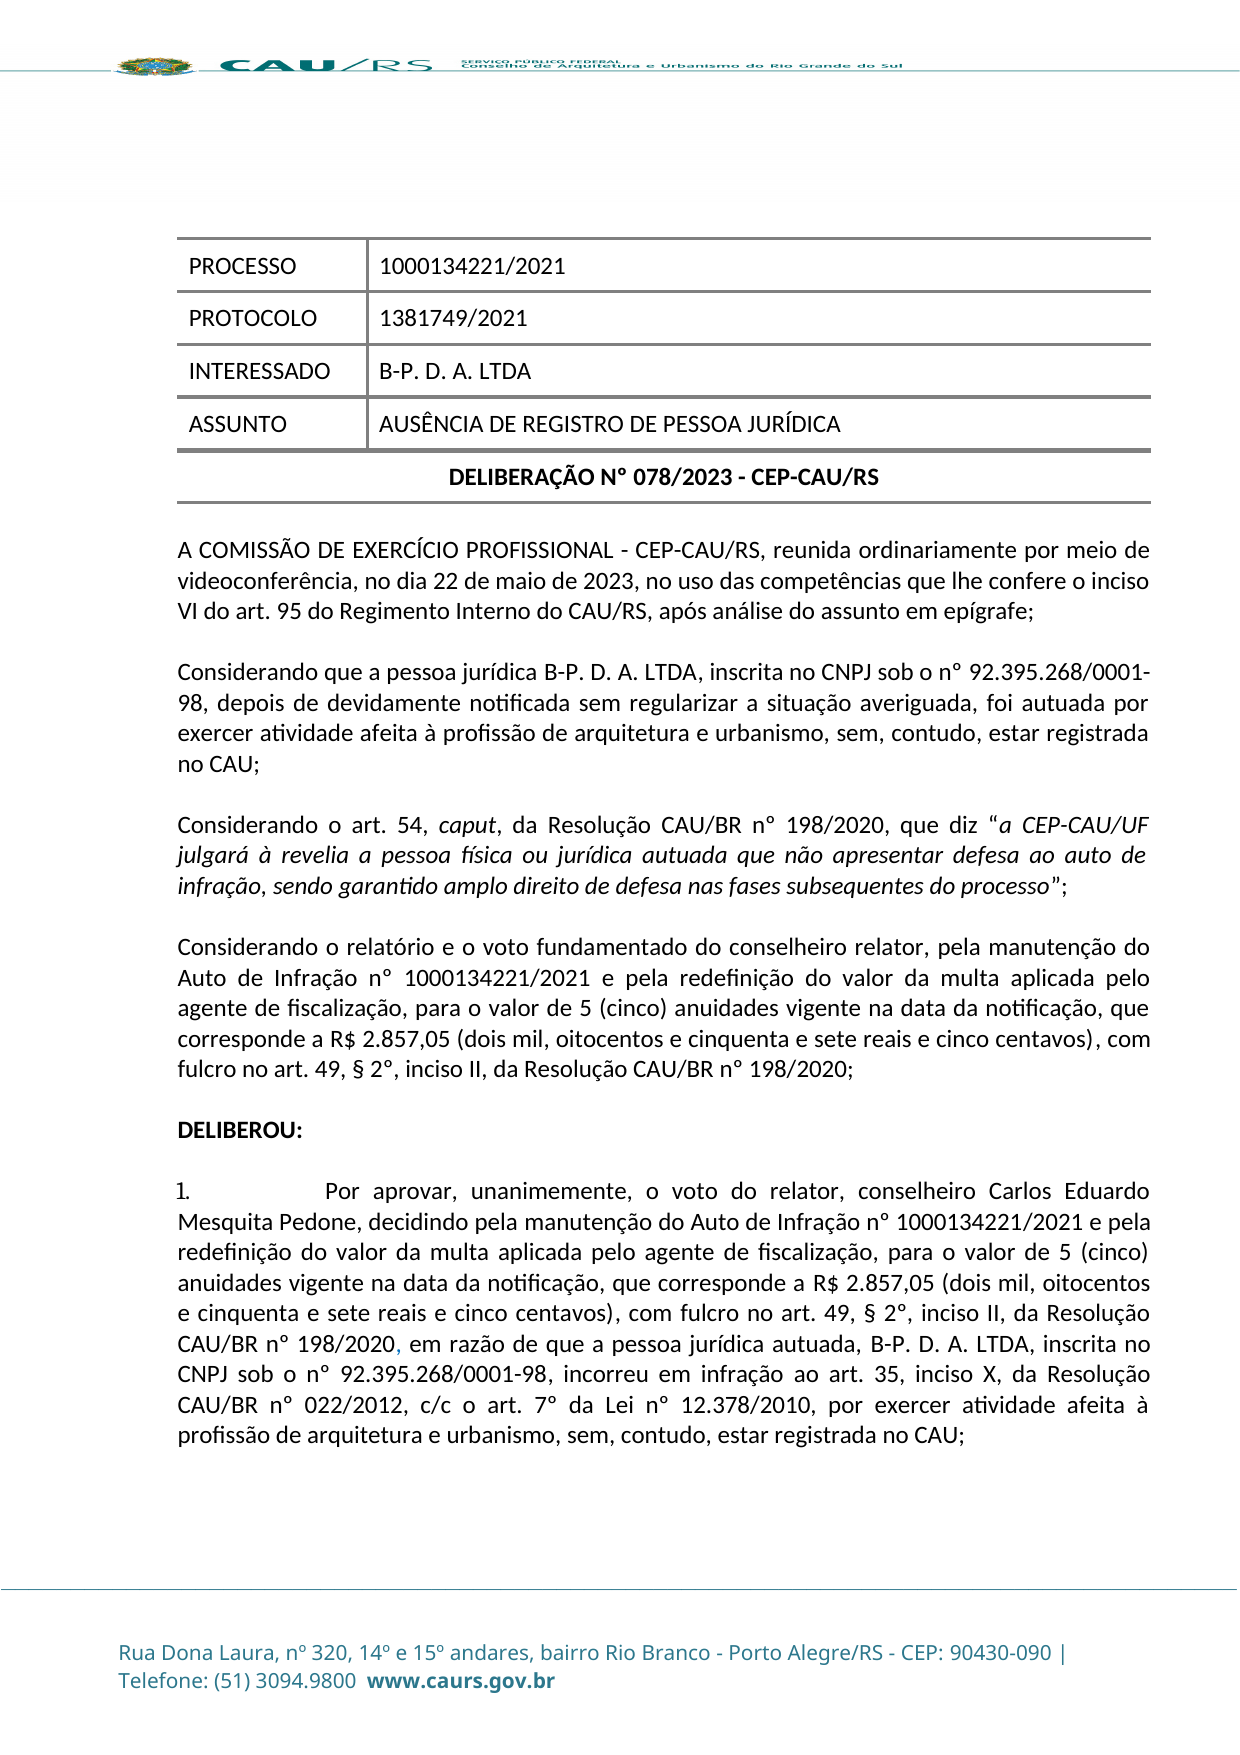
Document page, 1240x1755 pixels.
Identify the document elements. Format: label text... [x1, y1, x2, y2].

table_cell ASSUNTO [177, 399, 366, 448]
table_cell PROTOCOLO [177, 293, 366, 343]
table_cell INTERESSADO [177, 346, 366, 395]
table_cell B-P. D. A. LTDA [369, 346, 1151, 395]
table_header PROCESSO [177, 240, 366, 290]
list Por aprovar, unanimemente, o voto do relator, conselheiro Carlos Eduardo Mesquita Pedone, decidindo pela manutenção do Auto de Infração nº 1000134221/2021 e pela redefinição do valor da multa aplicada pelo agente de fiscalização, para o valor de 5 (cinco) anuidades vigente na data da notificação, que corresponde a R$ 2.857,05 (dois mil, oitocentos e cinquenta e sete reais e cinco centavos), com fulcro no art. 49, § 2º, inciso II, da Resolução CAU/BR nº 198/2020, em razão de que a pessoa jurídica autuada, B-P. D. A. LTDA, inscrita no CNPJ sob o nº 92.395.268/0001-98, incorreu em infração ao art. 35, inciso X, da Resolução CAU/BR nº 022/2012, c/c o art. 7º da Lei nº 12.378/2010, por exercer atividade afeita à profissão de arquitetura e urbanismo, sem, contudo, estar registrada no CAU; [176, 1175, 1151, 1450]
text Considerando o art. 54, caput, da Resolução CAU/BR nº 198/2020, que diz “a CEP-CAU/UF julgará à revelia a pessoa física ou jurídica autuada que não apresentar defesa ao auto de infração, sendo garantido amplo direito de defesa nas fases subsequentes do processo”; [177, 809, 1151, 901]
text Considerando o relatório e o voto fundamentado do conselheiro relator, pela manutenção do Auto de Infração nº 1000134221/2021 e pela redefinição do valor da multa aplicada pelo agente de fiscalização, para o valor de 5 (cinco) anuidades vigente na data da notificação, que corresponde a R$ 2.857,05 (dois mil, oitocentos e cinquenta e sete reais e cinco centavos), com fulcro no art. 49, § 2º, inciso II, da Resolução CAU/BR nº 198/2020; [177, 931, 1151, 1084]
table_cell AUSÊNCIA DE REGISTRO DE PESSOA JURÍDICA [369, 399, 1151, 448]
table_cell 1381749/2021 [369, 293, 1151, 343]
text DELIBEROU: [177, 1114, 1151, 1145]
table_cell DELIBERAÇÃO Nº 078/2023 - CEP-CAU/RS [177, 453, 1151, 501]
table_header 1000134221/2021 [369, 240, 1151, 290]
text A COMISSÃO DE EXERCÍCIO PROFISSIONAL - CEP-CAU/RS, reunida ordinariamente por meio de videoconferência, no dia 22 de maio de 2023, no uso das competências que lhe confere o inciso VI do art. 95 do Regimento Interno do CAU/RS, após análise do assunto em epígrafe; [177, 534, 1151, 626]
text Considerando que a pessoa jurídica B-P. D. A. LTDA, inscrita no CNPJ sob o nº 92.395.268/0001-98, depois de devidamente notificada sem regularizar a situação averiguada, foi autuada por exercer atividade afeita à profissão de arquitetura e urbanismo, sem, contudo, estar registrada no CAU; [177, 657, 1151, 779]
